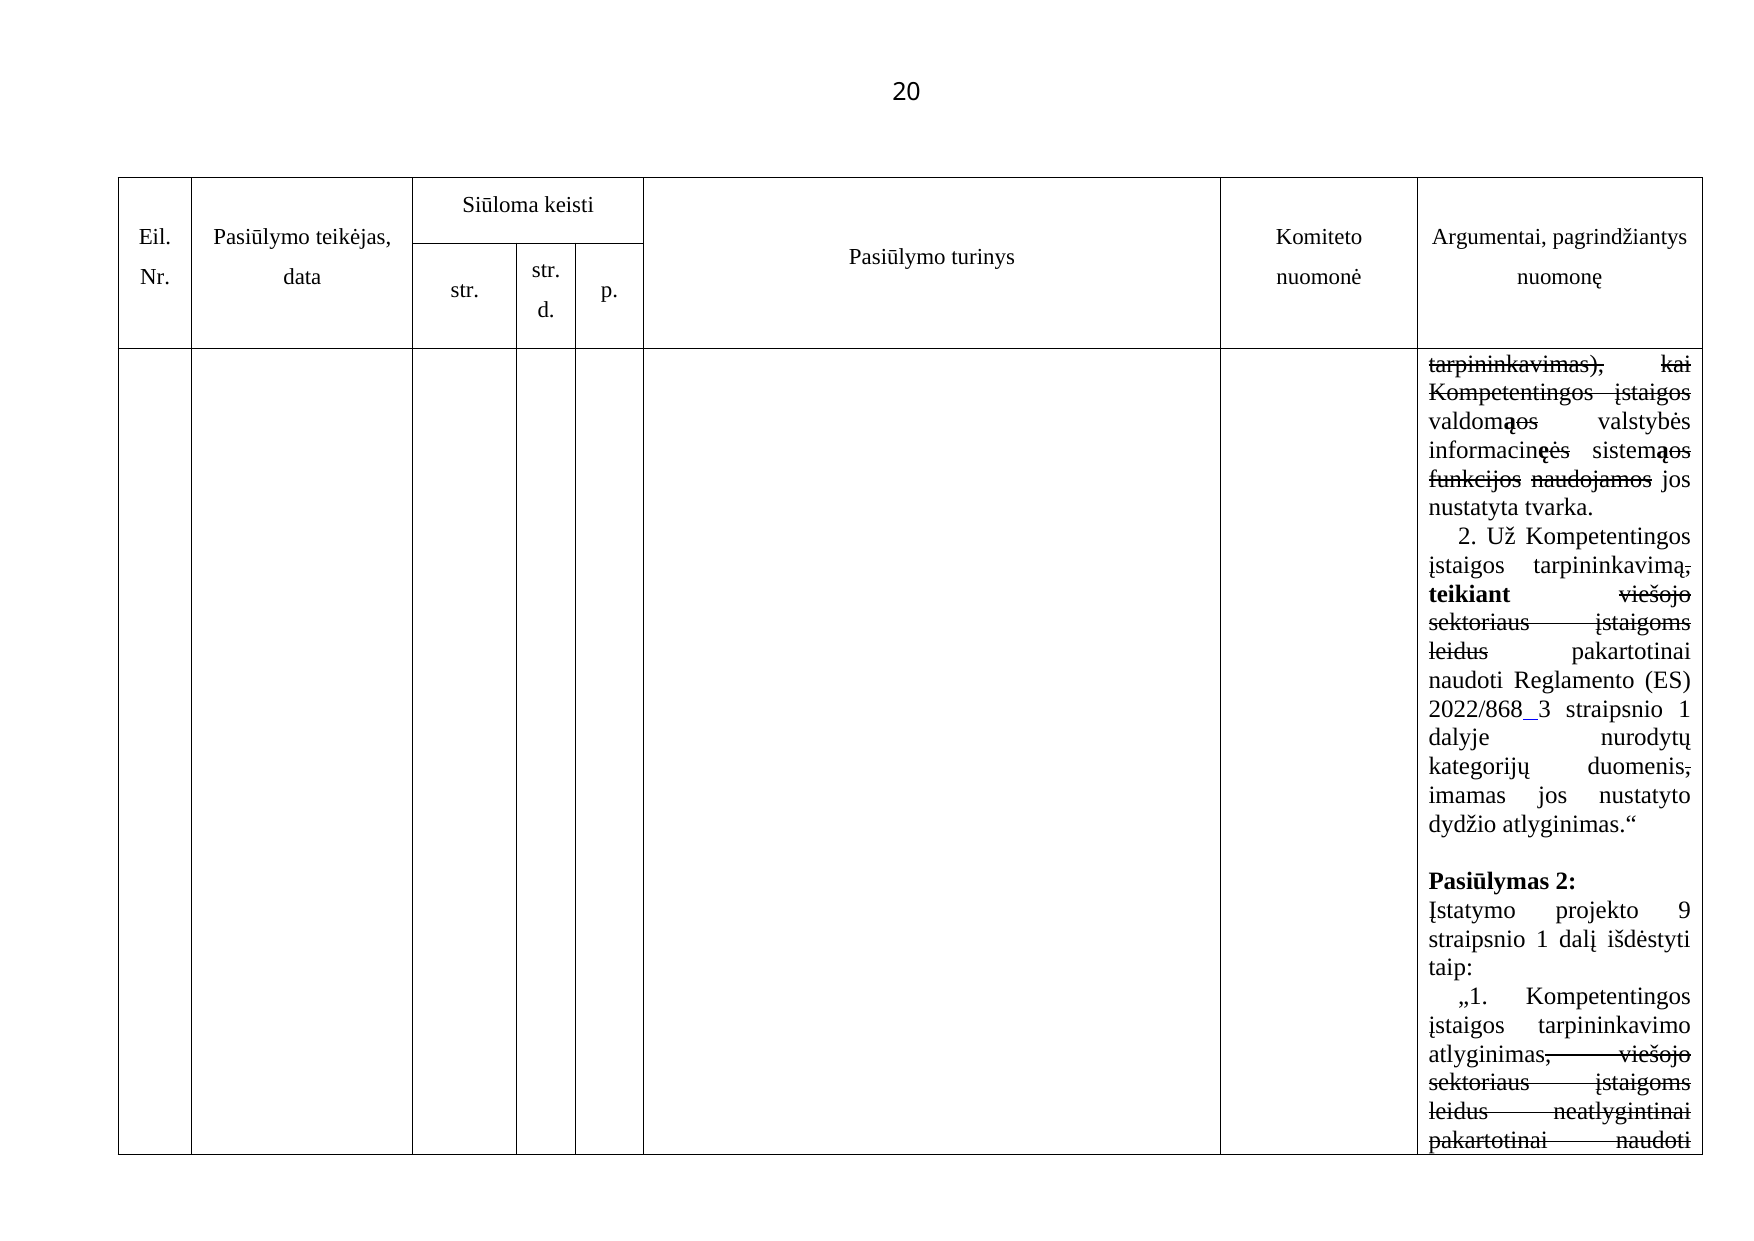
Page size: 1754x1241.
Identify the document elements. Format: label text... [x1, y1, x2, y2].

table_header Komiteto nuomonė [1221, 178, 1417, 348]
table_header Eil. Nr. [119, 178, 191, 348]
table_cell [192, 349, 412, 1154]
table_cell p. [576, 244, 643, 348]
table_header Pasiūlymo teikėjas, data [192, 178, 412, 348]
table_cell [576, 349, 643, 1154]
table_header Pasiūlymo turinys [644, 178, 1220, 348]
table_header Siūloma keisti [413, 178, 643, 243]
table_cell [644, 349, 1220, 1154]
table_cell tarpininkavimas), kai Kompetentingos įstaigos valdomąos valstybės informacinęės sistemąos funkcijos naudojamos jos nustatyta tvarka. 2. Už Kompetentingos įstaigos tarpininkavimą, teikiant viešojo sektoriaus įstaigoms leidus pakartotinai naudoti Reglamento (ES) 2022/868 3 straipsnio 1 dalyje nurodytų kategorijų duomenis, imamas jos nustatyto dydžio atlyginimas.“ Pasiūlymas 2: Įstatymo projekto 9 straipsnio 1 dalį išdėstyti taip: „1. Kompetentingos įstaigos tarpininkavimo atlyginimas, viešojo sektoriaus įstaigoms leidus neatlygintinai pakartotinai naudoti [1418, 349, 1702, 1154]
table_header Argumentai, pagrindžiantys nuomonę [1418, 178, 1702, 348]
table_cell [119, 349, 191, 1154]
table_cell str. d. [517, 244, 575, 348]
table_cell [1221, 349, 1417, 1154]
table_cell [517, 349, 575, 1154]
table_cell str. [413, 244, 516, 348]
table_cell [413, 349, 516, 1154]
